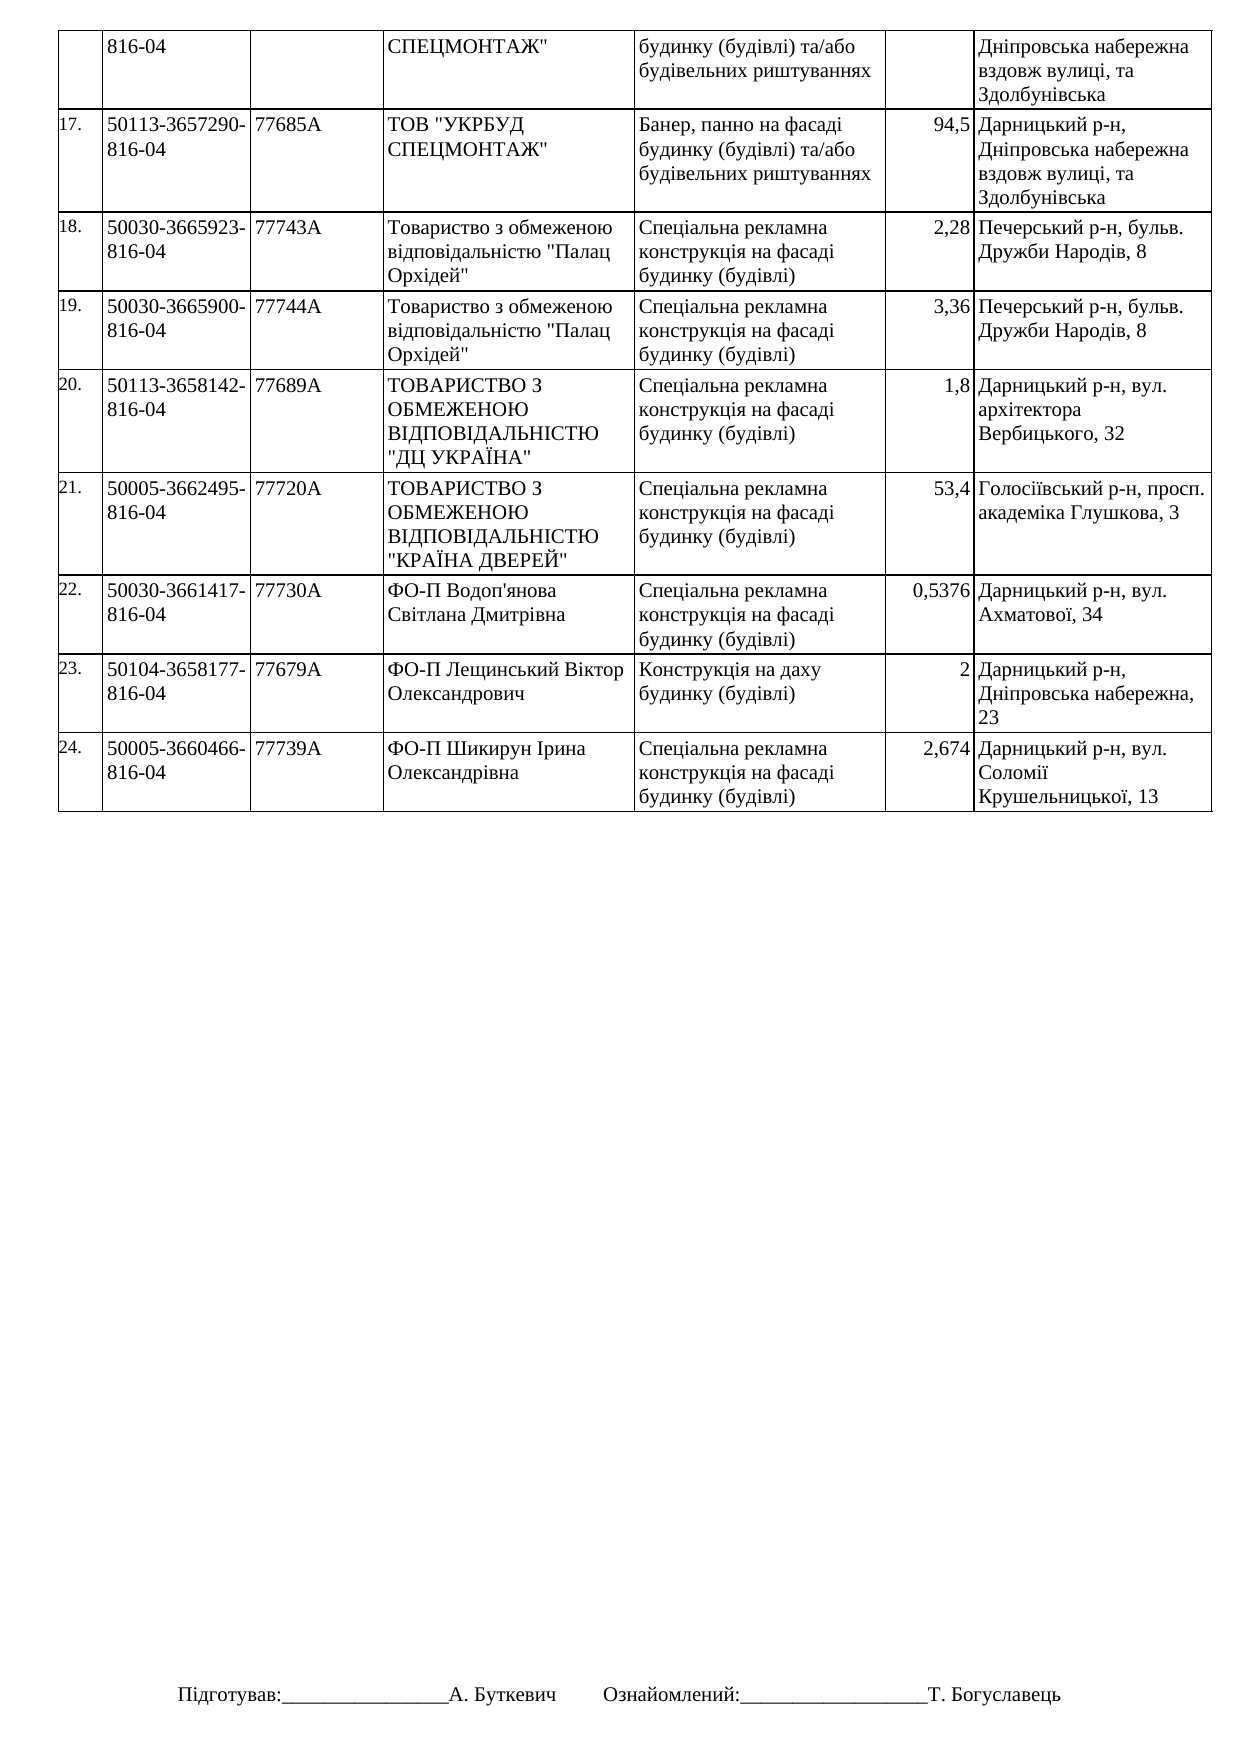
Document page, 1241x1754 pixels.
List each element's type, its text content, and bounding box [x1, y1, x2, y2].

table_cell 77689А [251, 370, 383, 471]
table_cell [886, 31, 973, 108]
table_cell Спеціальна рекламна конструкція на фасаді будинку (будівлі) [635, 576, 885, 653]
table_cell [59, 110, 102, 211]
table_cell 77720А [251, 473, 383, 574]
table_cell 816-04 [103, 31, 250, 108]
table_cell [59, 292, 102, 369]
table_cell ТОВАРИСТВО З ОБМЕЖЕНОЮ ВІДПОВІДАЛЬНІСТЮ "ДЦ УКРАЇНА" [384, 370, 634, 471]
table_cell [59, 733, 102, 811]
table_cell Спеціальна рекламна конструкція на фасаді будинку (будівлі) [635, 473, 885, 574]
table_cell 77679А [251, 655, 383, 732]
table_cell Дарницький р-н, вул. архітектора Вербицького, 32 [975, 370, 1211, 471]
table_cell 53,4 [886, 473, 973, 574]
table_cell 77730А [251, 576, 383, 653]
table_cell ТОВ "УКРБУД СПЕЦМОНТАЖ" [384, 110, 634, 211]
table_cell ФО-П Водоп'янова Світлана Дмитрівна [384, 576, 634, 653]
table_cell [59, 655, 102, 732]
table_cell 2 [886, 655, 973, 732]
table_cell СПЕЦМОНТАЖ" [384, 31, 634, 108]
table_cell [59, 576, 102, 653]
table_cell 77744А [251, 292, 383, 369]
table_cell Товариство з обмеженою відповідальністю "Палац Орхідей" [384, 292, 634, 369]
table_cell Голосіївський р-н, просп. академіка Глушкова, 3 [975, 473, 1211, 574]
table_cell [251, 31, 383, 108]
table_cell Дарницький р-н, вул. Соломії Крушельницької, 13 [975, 733, 1211, 811]
table_cell 50005-3662495-816-04 [103, 473, 250, 574]
table_cell 77743А [251, 213, 383, 290]
table_cell 0,5376 [886, 576, 973, 653]
table_cell Спеціальна рекламна конструкція на фасаді будинку (будівлі) [635, 292, 885, 369]
table_cell 50104-3658177-816-04 [103, 655, 250, 732]
table_cell Дарницький р-н, Дніпровська набережна вздовж вулиці, та Здолбунівська [975, 110, 1211, 211]
table_cell Банер, панно на фасаді будинку (будівлі) та/або будівельних риштуваннях [635, 110, 885, 211]
table_cell 50113-3658142-816-04 [103, 370, 250, 471]
table_cell Конструкція на даху будинку (будівлі) [635, 655, 885, 732]
table_cell 50030-3665923-816-04 [103, 213, 250, 290]
table_cell 50113-3657290-816-04 [103, 110, 250, 211]
table_cell Дніпровська набережна вздовж вулиці, та Здолбунівська [975, 31, 1211, 108]
table_cell [59, 473, 102, 574]
table_cell 2,28 [886, 213, 973, 290]
table_cell ТОВАРИСТВО З ОБМЕЖЕНОЮ ВІДПОВІДАЛЬНІСТЮ "КРАЇНА ДВЕРЕЙ" [384, 473, 634, 574]
table_cell 50030-3665900-816-04 [103, 292, 250, 369]
table_cell ФО-П Лещинський Віктор Олександрович [384, 655, 634, 732]
table_cell Дарницький р-н, вул. Ахматової, 34 [975, 576, 1211, 653]
table_cell Дарницький р-н, Дніпровська набережна, 23 [975, 655, 1211, 732]
table_cell 1,8 [886, 370, 973, 471]
table_cell [59, 370, 102, 471]
table_cell [59, 213, 102, 290]
table_cell ФО-П Шикирун Ірина Олександрівна [384, 733, 634, 811]
table_cell 77739А [251, 733, 383, 811]
table_cell Спеціальна рекламна конструкція на фасаді будинку (будівлі) [635, 370, 885, 471]
table_cell 3,36 [886, 292, 973, 369]
table_cell 2,674 [886, 733, 973, 811]
table_cell Спеціальна рекламна конструкція на фасаді будинку (будівлі) [635, 213, 885, 290]
table_cell Спеціальна рекламна конструкція на фасаді будинку (будівлі) [635, 733, 885, 811]
table_cell 50030-3661417-816-04 [103, 576, 250, 653]
table_cell 50005-3660466-816-04 [103, 733, 250, 811]
table_cell [59, 31, 102, 108]
table_cell будинку (будівлі) та/або будівельних риштуваннях [635, 31, 885, 108]
table_cell Товариство з обмеженою відповідальністю "Палац Орхідей" [384, 213, 634, 290]
table_cell Печерський р-н, бульв. Дружби Народів, 8 [975, 213, 1211, 290]
table_cell 94,5 [886, 110, 973, 211]
table_cell 77685А [251, 110, 383, 211]
table_cell Печерський р-н, бульв. Дружби Народів, 8 [975, 292, 1211, 369]
